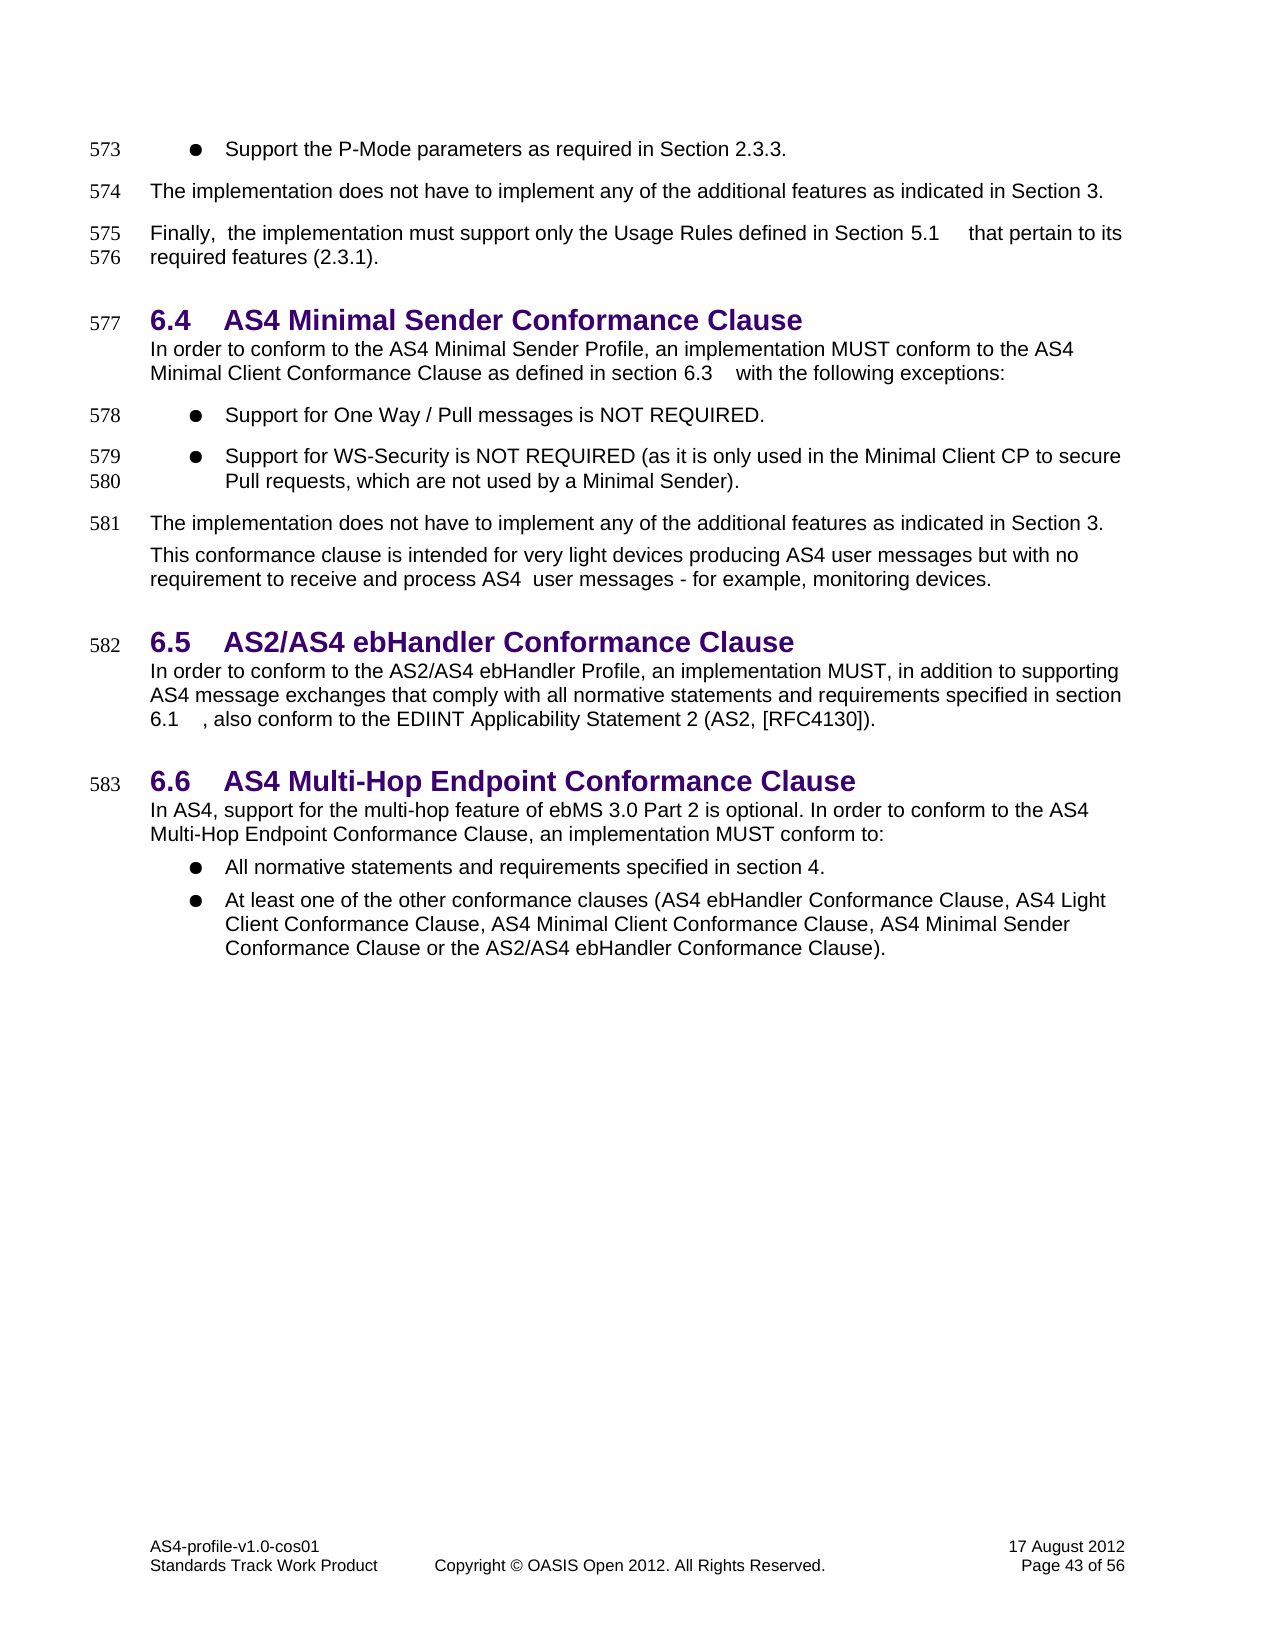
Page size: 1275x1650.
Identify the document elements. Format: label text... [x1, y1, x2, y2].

subtitle AS2/AS4 ebHandler Conformance Clause [150, 625, 1125, 659]
list At least one of the other conformance clauses (AS4 ebHandler Conformance Clause, AS4 Light Client Conformance Clause, AS4 Minimal Client Conformance Clause, AS4 Minimal Sender Conformance Clause or the AS2/AS4 ebHandler Conformance Clause). [187, 888, 1125, 960]
list Support the P-Mode parameters as required in Section 2.3.3. [187, 137, 1125, 161]
text In order to conform to the AS4 Minimal Sender Profile, an implementation MUST conform to the AS4 Minimal Client Conformance Clause as defined in section 6.3 with the following exceptions: [150, 337, 1125, 384]
list Support for One Way / Pull messages is NOT REQUIRED. [187, 402, 1125, 426]
subtitle AS4 Multi-Hop Endpoint Conformance Clause [150, 764, 1125, 798]
text This conformance clause is intended for very light devices producing AS4 user messages but with no requirement to receive and process AS4 user messages - for example, monitoring devices. [150, 543, 1125, 591]
text In AS4, support for the multi-hop feature of ebMS 3.0 Part 2 is optional. In order to conform to the AS4 Multi-Hop Endpoint Conformance Clause, an implementation MUST conform to: [150, 798, 1125, 846]
subtitle AS4 Minimal Sender Conformance Clause [150, 303, 1125, 337]
text Finally, the implementation must support only the Usage Rules defined in Section 5.1 that pertain to its required features (2.3.1). [150, 221, 1125, 269]
text In order to conform to the AS2/AS4 ebHandler Profile, an implementation MUST, in addition to supporting AS4 message exchanges that comply with all normative statements and requirements specified in section 6.1 , also conform to the EDIINT Applicability Statement 2 (AS2, [RFC4130]). [150, 659, 1125, 731]
list All normative statements and requirements specified in section 4. [187, 855, 1125, 879]
list Support for WS-Security is NOT REQUIRED (as it is only used in the Minimal Client CP to secure Pull requests, which are not used by a Minimal Sender). [187, 444, 1125, 492]
text The implementation does not have to implement any of the additional features as indicated in Section 3. [150, 510, 1125, 534]
text The implementation does not have to implement any of the additional features as indicated in Section 3. [150, 179, 1125, 203]
